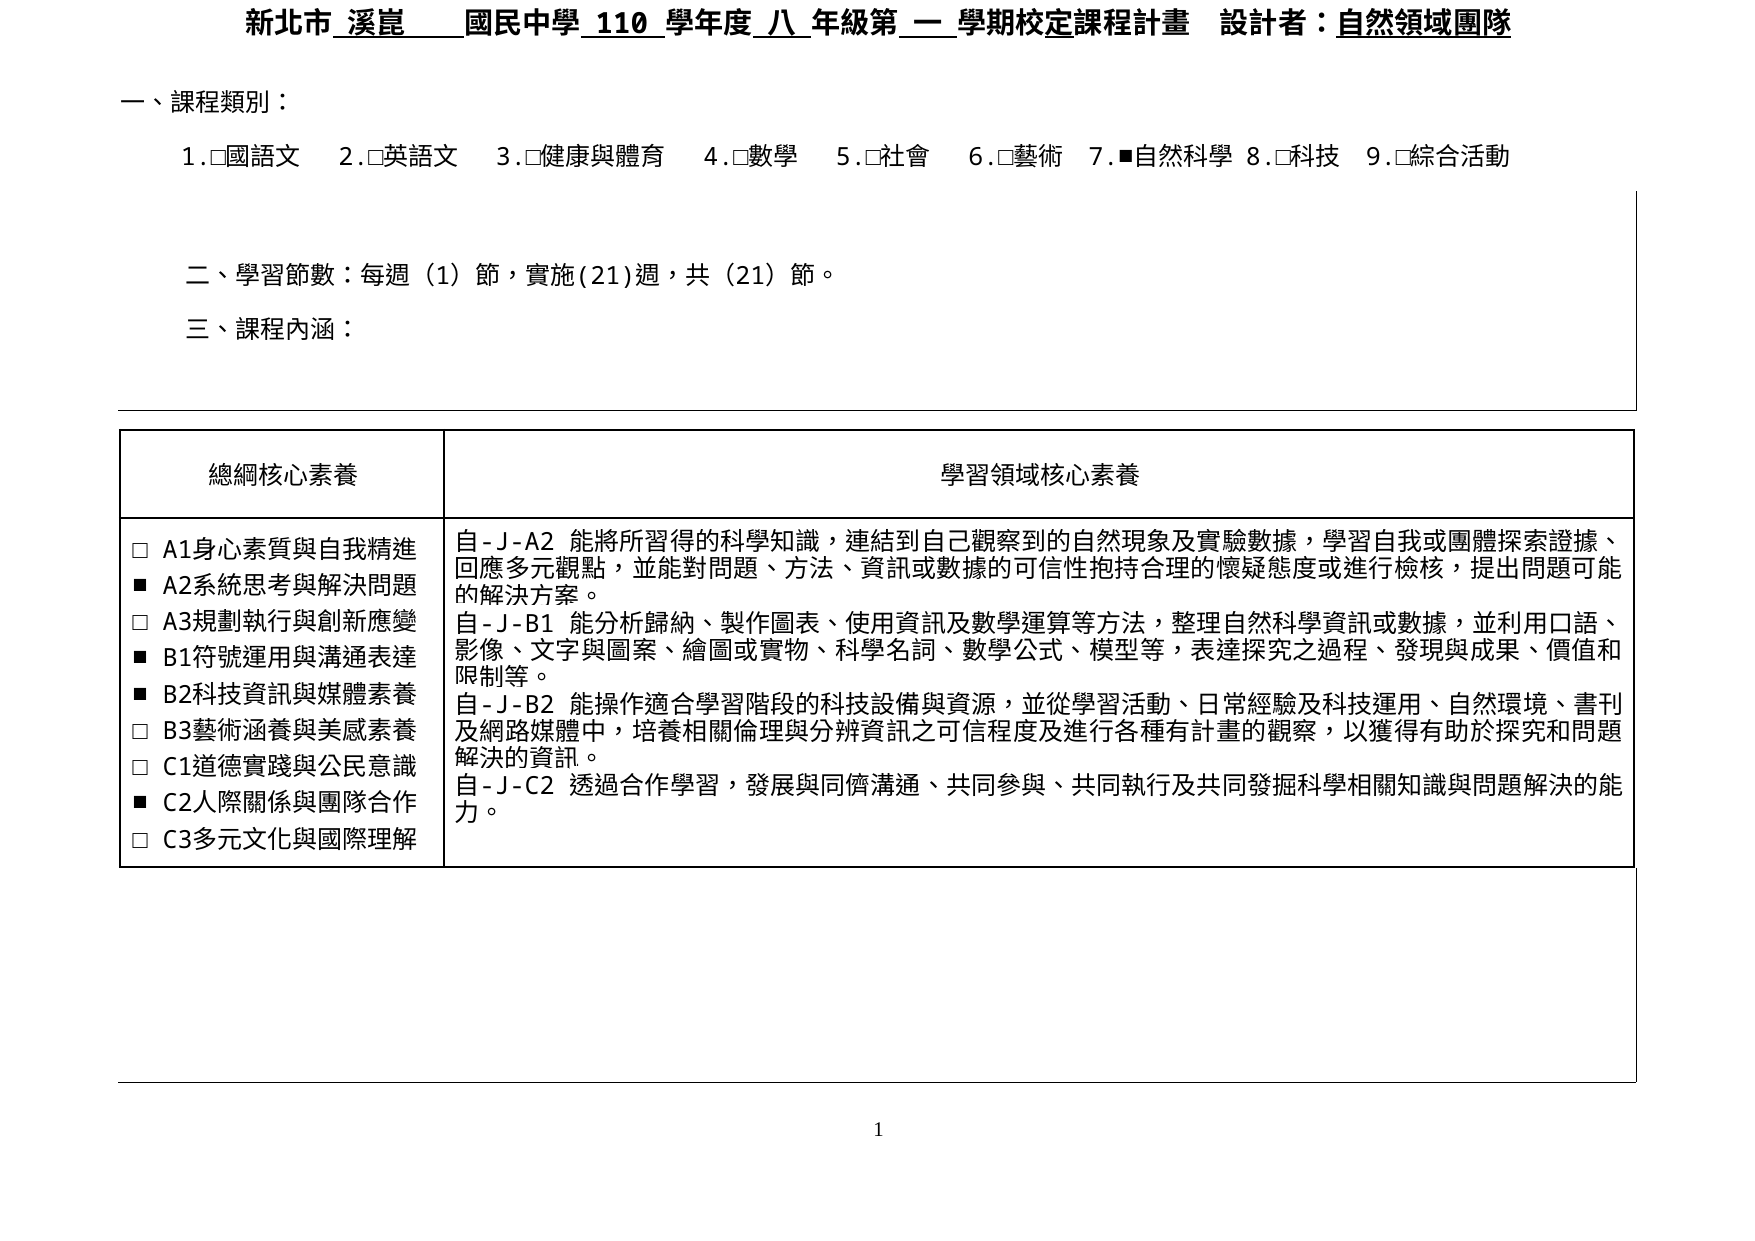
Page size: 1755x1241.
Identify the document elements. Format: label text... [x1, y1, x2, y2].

table_cell 自-J-A2 能將所習得的科學知識，連結到自己觀察到的自然現象及實驗數據，學習自我或團體探索證據、回應多元觀點，並能對問題、方法、資訊或數據的可信性抱持合理的懷疑態度或進行檢核，提出問題可能的解決方案。 自-J-B1 能分析歸納、製作圖表、使用資訊及數學運算等方法，整理自然科學資訊或數據，並利用口語、影像、文字與圖案、繪圖或實物、科學名詞、數學公式、模型等，表達探究之過程、發現與成果、價值和限制等。 自-J-B2 能操作適合學習階段的科技設備與資源，並從學習活動、日常經驗及科技運用、自然環境、書刊及網路媒體中，培養相關倫理與分辨資訊之可信程度及進行各種有計畫的觀察，以獲得有助於探究和問題解決的資訊。 自-J-C2 透過合作學習，發展與同儕溝通、共同參與、共同執行及共同發掘科學相關知識與問題解決的能力。 [445, 519, 1633, 866]
text 三、課程內涵： [118, 245, 1636, 410]
table_cell □ A1身心素質與自我精進 ■ A2系統思考與解決問題 □ A3規劃執行與創新應變 ■ B1符號運用與溝通表達 ■ B2科技資訊與媒體素養 □ B3藝術涵養與美感素養 □ C1道德實踐與公民意識 ■ C2人際關係與團隊合作 □ C3多元文化與國際理解 [121, 519, 443, 866]
text 1.□國語文 2.□英語文 3.□健康與體育 4.□數學 5.□社會 6.□藝術 7.■自然科學 8.□科技 9.□綜合活動 [118, 136, 1636, 173]
text 一、課程類別： [118, 82, 1636, 118]
text 新北市 溪崑 國民中學 110 學年度 八 年級第 一 學期校定課程計畫 設計者：自然領域團隊 [118, 0, 1636, 42]
table_header 總綱核心素養 [121, 431, 443, 517]
table_header 學習領域核心素養 [445, 431, 1633, 517]
text 二、學習節數：每週（1）節，實施(21)週，共（21）節。 [118, 191, 1636, 245]
